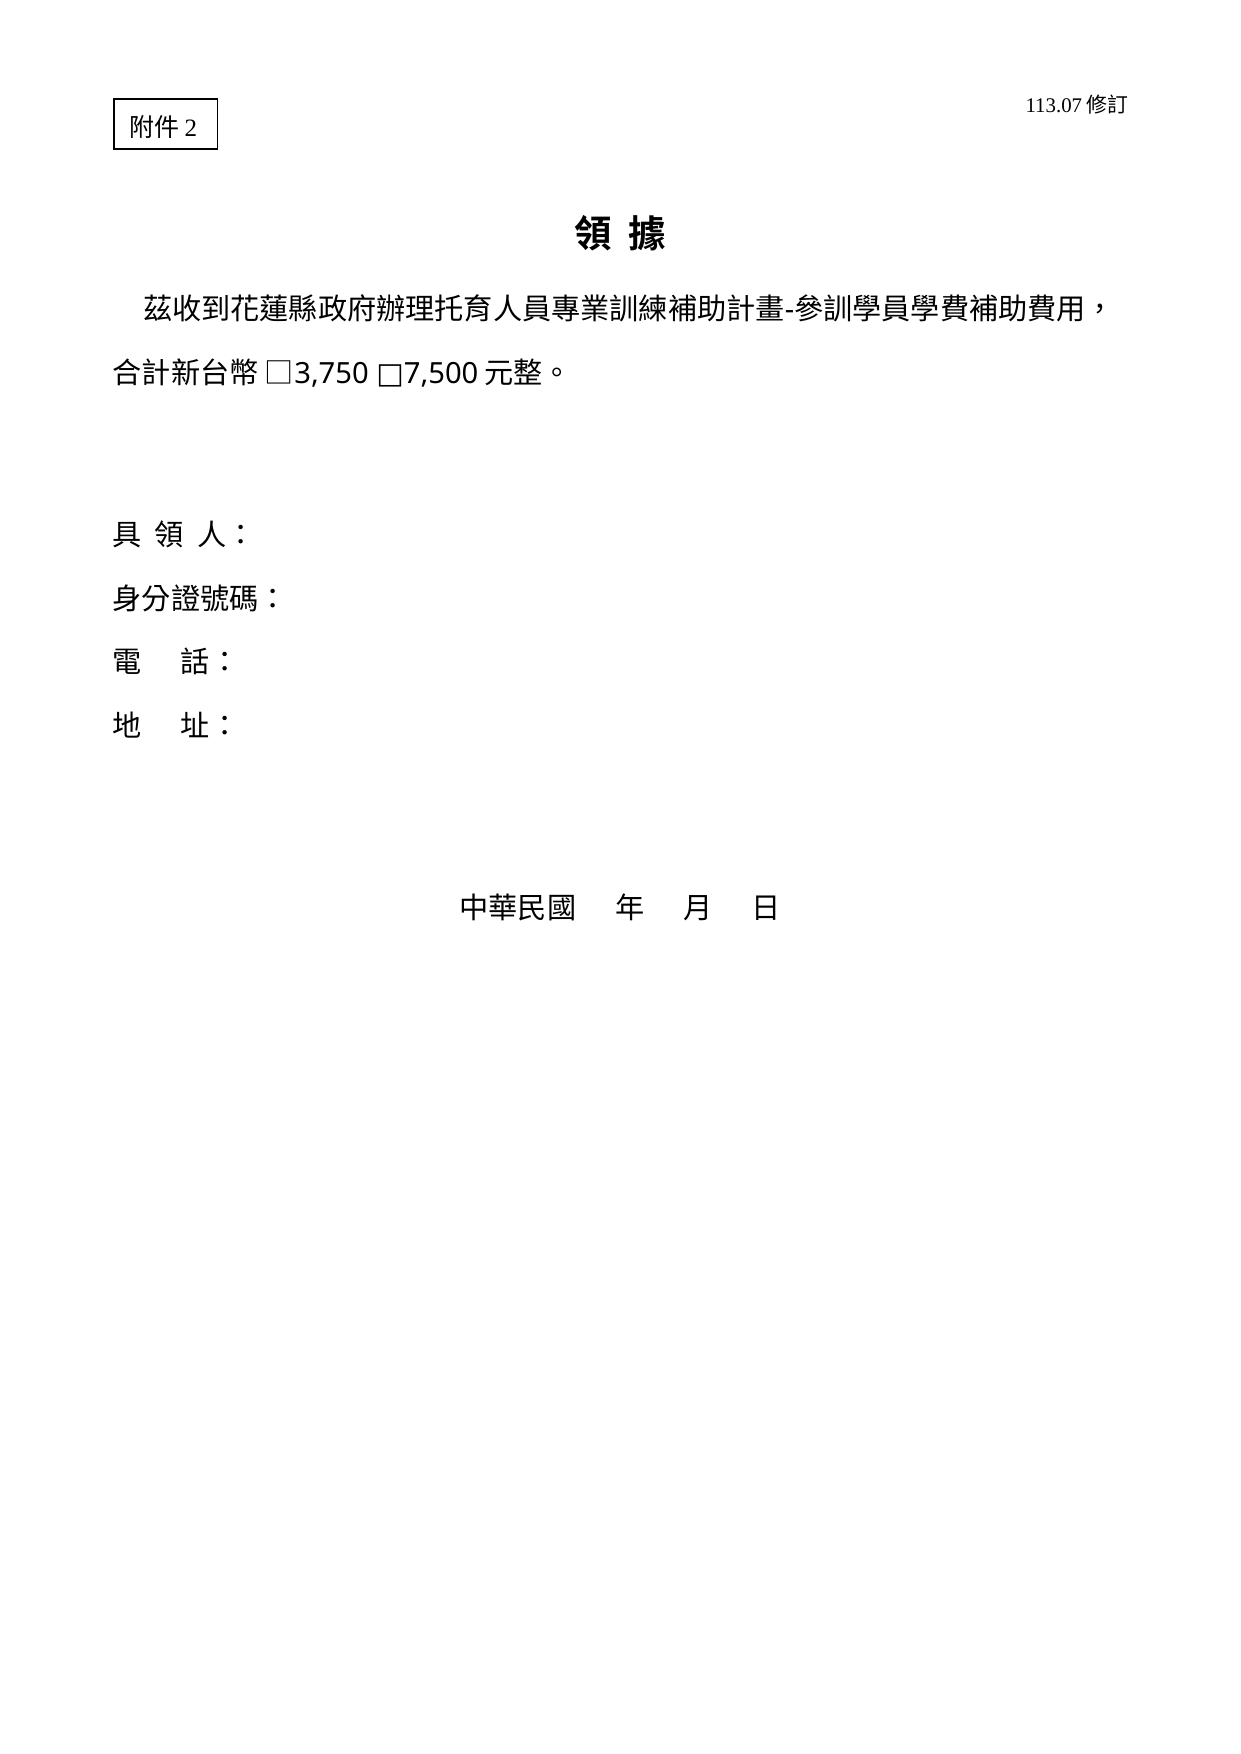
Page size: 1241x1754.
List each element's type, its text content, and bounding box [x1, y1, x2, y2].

text 具 領 人： [112, 512, 1128, 554]
text 領 據 [112, 204, 1128, 258]
text 茲收到花蓮縣政府辦理托育人員專業訓練補助計畫-參訓學員學費補助費用，合計新台幣 □3,750 □7,500元整。 [112, 286, 1128, 392]
text 身分證號碼： [112, 575, 1128, 618]
text 附件2 [129, 107, 202, 141]
text 電 話： [112, 639, 1128, 681]
text 中華民國 年 月 日 [112, 884, 1128, 927]
text 地 址： [112, 702, 1128, 744]
